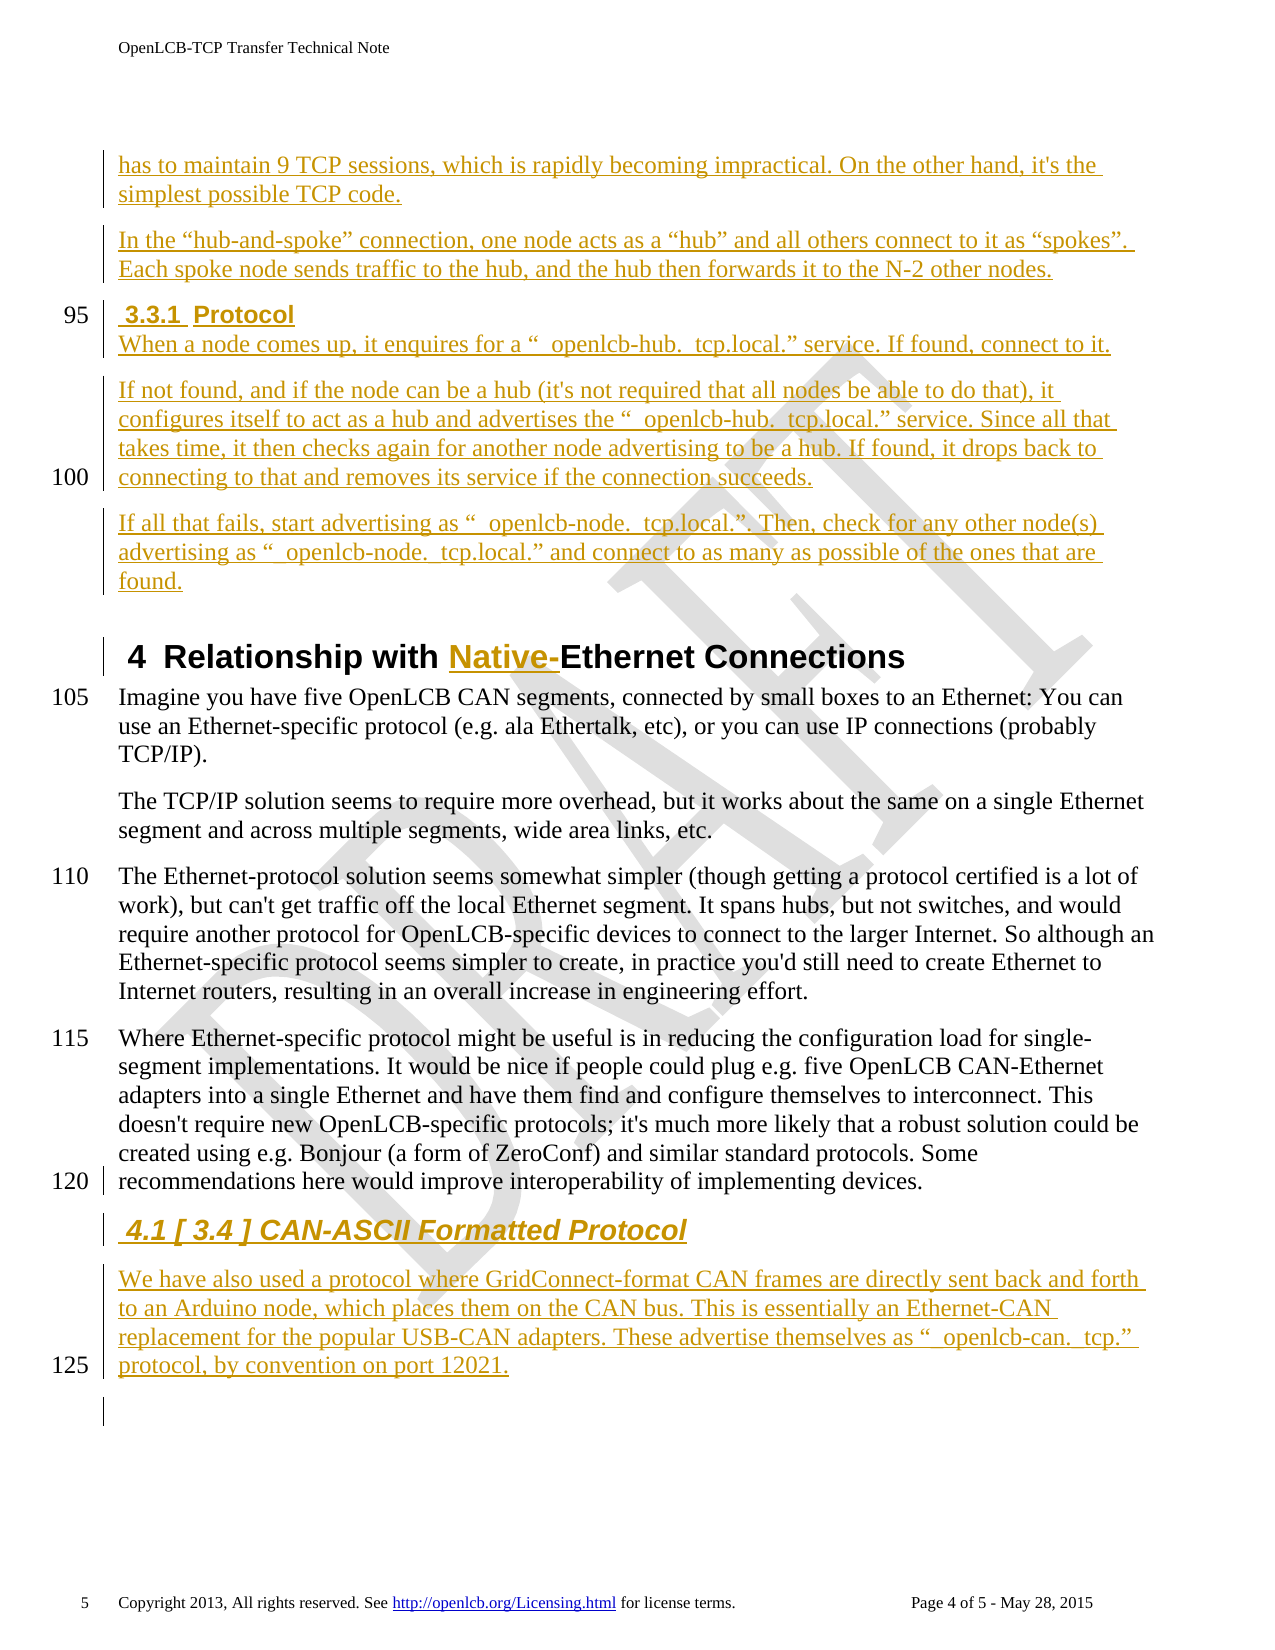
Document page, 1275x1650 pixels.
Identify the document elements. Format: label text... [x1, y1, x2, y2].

text Imagine you have five OpenLCB CAN segments, connected by small boxes to an Ethernet: You can use an Ethernet-specific protocol (e.g. ala Ethertalk, etc), or you can use IP connections (probably TCP/IP). [571, 682, 828, 768]
text In the “hub-and-spoke” connection, one node acts as a “hub” and all others connect to it as “spokes”. Each spoke node sends traffic to the hub, and the hub then forwards it to the N-2 other nodes. [118, 225, 1157, 283]
subtitle CAN-ASCII Formatted Protocol [495, 1213, 1157, 1246]
text If all that fails, start advertising as “_openlcb-node._tcp.local.”. Then, check for any other node(s) advertising as “_openlcb-node._tcp.local.” and connect to as many as possible of the ones that are found. [118, 563, 654, 594]
text The TCP/IP solution seems to require more overhead, but it works about the same on a single Ethernet segment and across multiple segments, wide area links, etc. [724, 786, 882, 843]
text If not found, and if the node can be a hub (it's not required that all nodes be able to do that), it configures itself to act as a hub and advertises the “_openlcb-hub._tcp.local.” service. Since all that takes time, it then checks again for another node advertising to be a hub. If found, it drops back to connecting to that and removes its service if the connection succeeds. [118, 459, 745, 487]
text Where Ethernet-specific protocol might be useful is in reducing the configuration load for single-segment implementations. It would be nice if people could plug e.g. five OpenLCB CAN-Ethernet adapters into a single Ethernet and have them find and configure themselves to interconnect. This doesn't require new OpenLCB-specific protocols; it's much more likely that a robust solution could be created using e.g. Bonjour (a form of ZeroConf) and similar standard protocols. Some recommendations here would improve interoperability of implementing devices. [118, 1023, 348, 1195]
subtitle Relationship with Native-Ethernet Connections [1064, 637, 1157, 676]
subtitle Relationship with Native-Ethernet Connections [842, 637, 1033, 676]
text The TCP/IP solution seems to require more overhead, but it works about the same on a single Ethernet segment and across multiple segments, wide area links, etc. [897, 786, 1157, 843]
text When a node comes up, it enquires for a “_openlcb-hub._tcp.local.” service. If found, connect to it. [118, 329, 1157, 358]
text If not found, and if the node can be a hub (it's not required that all nodes be able to do that), it configures itself to act as a hub and advertises the “_openlcb-hub._tcp.local.” service. Since all that takes time, it then checks again for another node advertising to be a hub. If found, it drops back to connecting to that and removes its service if the connection succeeds. [118, 376, 812, 401]
subtitle Relationship with Native-Ethernet Connections [740, 637, 816, 667]
text The Ethernet-protocol solution seems somewhat simpler (though getting a protocol certified is a lot of work), but can't get traffic off the local Ethernet segment. It spans hubs, but not switches, and would require another protocol for OpenLCB-specific devices to connect to the larger Internet. So although an Ethernet-specific protocol seems simpler to create, in practice you'd still need to create Ethernet to Internet routers, resulting in an overall increase in engineering effort. [513, 861, 721, 1005]
text Where Ethernet-specific protocol might be useful is in reducing the configuration load for single-segment implementations. It would be nice if people could plug e.g. five OpenLCB CAN-Ethernet adapters into a single Ethernet and have them find and configure themselves to interconnect. This doesn't require new OpenLCB-specific protocols; it's much more likely that a robust solution could be created using e.g. Bonjour (a form of ZeroConf) and similar standard protocols. Some recommendations here would improve interoperability of implementing devices. [219, 1023, 494, 1195]
text has to maintain 9 TCP sessions, which is rapidly becoming impractical. On the other hand, it's the simplest possible TCP code. [118, 150, 1157, 207]
subtitle Relationship with Native-Ethernet Connections [118, 637, 736, 676]
text The TCP/IP solution seems to require more overhead, but it works about the same on a single Ethernet segment and across multiple segments, wide area links, etc. [118, 786, 624, 843]
subtitle CAN-ASCII Formatted Protocol [409, 1213, 486, 1242]
text Imagine you have five OpenLCB CAN segments, connected by small boxes to an Ethernet: You can use an Ethernet-specific protocol (e.g. ala Ethertalk, etc), or you can use IP connections (probably TCP/IP). [805, 682, 1157, 768]
text If all that fails, start advertising as “_openlcb-node._tcp.local.”. Then, check for any other node(s) advertising as “_openlcb-node._tcp.local.” and connect to as many as possible of the ones that are found. [118, 508, 680, 533]
text If all that fails, start advertising as “_openlcb-node._tcp.local.”. Then, check for any other node(s) advertising as “_openlcb-node._tcp.local.” and connect to as many as possible of the ones that are found. [666, 563, 955, 594]
text If not found, and if the node can be a hub (it's not required that all nodes be able to do that), it configures itself to act as a hub and advertises the “_openlcb-hub._tcp.local.” service. Since all that takes time, it then checks again for another node advertising to be a hub. If found, it drops back to connecting to that and removes its service if the connection succeeds. [815, 376, 1157, 491]
text If not found, and if the node can be a hub (it's not required that all nodes be able to do that), it configures itself to act as a hub and advertises the “_openlcb-hub._tcp.local.” service. Since all that takes time, it then checks again for another node advertising to be a hub. If found, it drops back to connecting to that and removes its service if the connection succeeds. [118, 402, 786, 429]
subtitle Relationship with Native-Ethernet Connections [817, 655, 864, 676]
text Imagine you have five OpenLCB CAN segments, connected by small boxes to an Ethernet: You can use an Ethernet-specific protocol (e.g. ala Ethertalk, etc), or you can use IP connections (probably TCP/IP). [118, 682, 572, 768]
subtitle CAN-ASCII Formatted Protocol [118, 1213, 395, 1242]
text If all that fails, start advertising as “_openlcb-node._tcp.local.”. Then, check for any other node(s) advertising as “_openlcb-node._tcp.local.” and connect to as many as possible of the ones that are found. [912, 508, 1157, 594]
text Where Ethernet-specific protocol might be useful is in reducing the configuration load for single-segment implementations. It would be nice if people could plug e.g. five OpenLCB CAN-Ethernet adapters into a single Ethernet and have them find and configure themselves to interconnect. This doesn't require new OpenLCB-specific protocols; it's much more likely that a robust solution could be created using e.g. Bonjour (a form of ZeroConf) and similar standard protocols. Some recommendations here would improve interoperability of implementing devices. [423, 1023, 1157, 1195]
text The Ethernet-protocol solution seems somewhat simpler (though getting a protocol certified is a lot of work), but can't get traffic off the local Ethernet segment. It spans hubs, but not switches, and would require another protocol for OpenLCB-specific devices to connect to the larger Internet. So although an Ethernet-specific protocol seems simpler to create, in practice you'd still need to create Ethernet to Internet routers, resulting in an overall increase in engineering effort. [118, 861, 468, 1005]
subtitle Protocol [118, 300, 1157, 329]
text The Ethernet-protocol solution seems somewhat simpler (though getting a protocol certified is a lot of work), but can't get traffic off the local Ethernet segment. It spans hubs, but not switches, and would require another protocol for OpenLCB-specific devices to connect to the larger Internet. So although an Ethernet-specific protocol seems simpler to create, in practice you'd still need to create Ethernet to Internet routers, resulting in an overall increase in engineering effort. [367, 861, 515, 977]
text If all that fails, start advertising as “_openlcb-node._tcp.local.”. Then, check for any other node(s) advertising as “_openlcb-node._tcp.local.” and connect to as many as possible of the ones that are found. [665, 535, 923, 562]
text If not found, and if the node can be a hub (it's not required that all nodes be able to do that), it configures itself to act as a hub and advertises the “_openlcb-hub._tcp.local.” service. Since all that takes time, it then checks again for another node advertising to be a hub. If found, it drops back to connecting to that and removes its service if the connection succeeds. [118, 431, 757, 458]
text The TCP/IP solution seems to require more overhead, but it works about the same on a single Ethernet segment and across multiple segments, wide area links, etc. [605, 786, 701, 843]
text We have also used a protocol where GridConnect-format CAN frames are directly sent back and forth to an Arduino node, which places them on the CAN bus. This is essentially an Ethernet-CAN replacement for the popular USB-CAN adapters. These advertise themselves as “_openlcb-can._tcp.” protocol, by convention on port 12021. [118, 1264, 1157, 1379]
text If all that fails, start advertising as “_openlcb-node._tcp.local.”. Then, check for any other node(s) advertising as “_openlcb-node._tcp.local.” and connect to as many as possible of the ones that are found. [118, 535, 653, 562]
text The Ethernet-protocol solution seems somewhat simpler (though getting a protocol certified is a lot of work), but can't get traffic off the local Ethernet segment. It spans hubs, but not switches, and would require another protocol for OpenLCB-specific devices to connect to the larger Internet. So although an Ethernet-specific protocol seems simpler to create, in practice you'd still need to create Ethernet to Internet routers, resulting in an overall increase in engineering effort. [670, 861, 1157, 1005]
text Imagine you have five OpenLCB CAN segments, connected by small boxes to an Ethernet: You can use an Ethernet-specific protocol (e.g. ala Ethertalk, etc), or you can use IP connections (probably TCP/IP). [549, 704, 642, 768]
